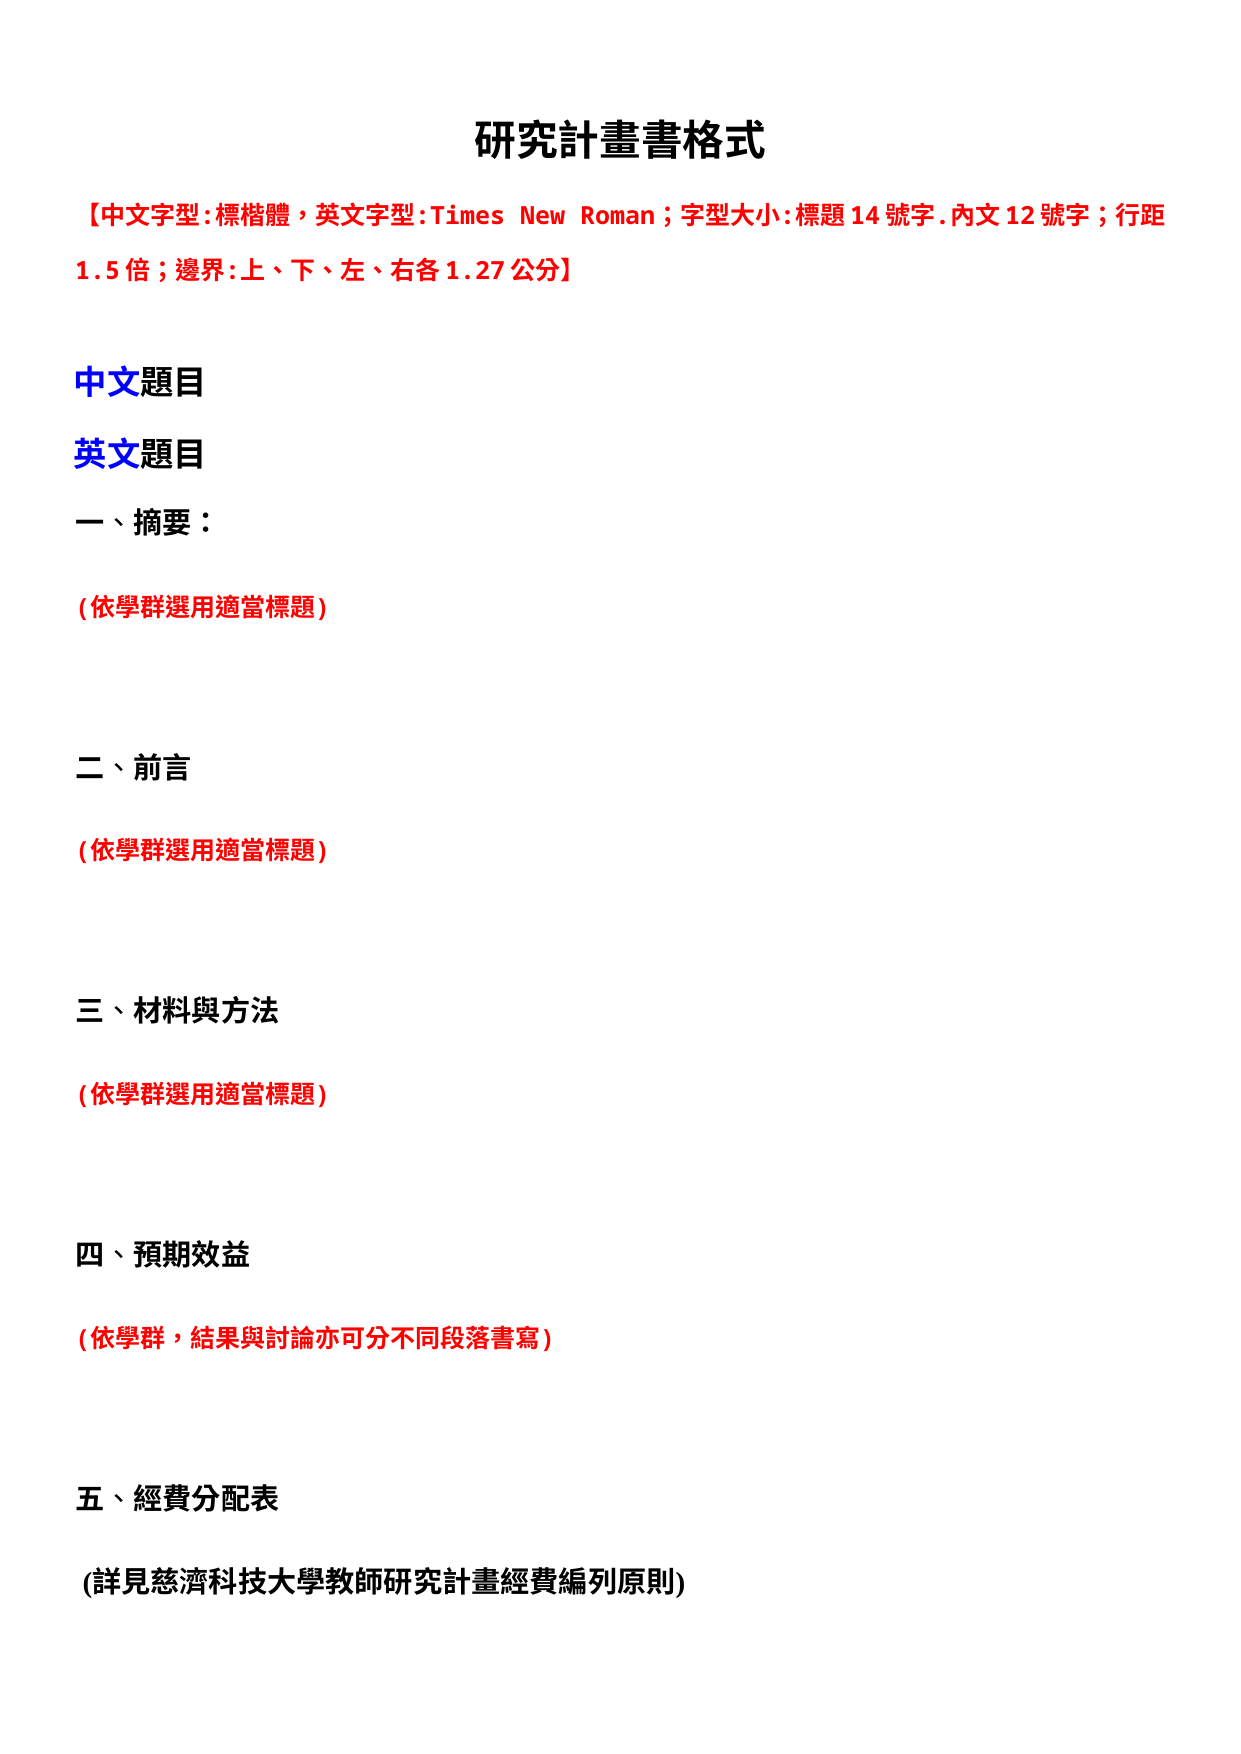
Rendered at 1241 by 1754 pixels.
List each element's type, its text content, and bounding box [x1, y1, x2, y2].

text 四、預期效益 [75, 1211, 1165, 1274]
text (依學群選用適當標題) [75, 807, 1165, 870]
text (依學群選用適當標題) [75, 563, 1165, 626]
text 研究計畫書格式 [75, 96, 1165, 158]
text 中文題目 [74, 356, 1165, 404]
text 五、經費分配表 [75, 1455, 1165, 1517]
text (依學群，結果與討論亦可分不同段落書寫) [75, 1295, 1165, 1357]
text 三、材料與方法 [75, 967, 1165, 1030]
text (詳見慈濟科技大學教師研究計畫經費編列原則) [75, 1538, 1165, 1601]
text 一、摘要： [75, 500, 1165, 542]
text (依學群選用適當標題) [75, 1051, 1165, 1113]
text 【中文字型:標楷體，英文字型:Times New Roman；字型大小:標題14號字.內文12號字；行距1.5倍；邊界:上、下、左、右各1.27公分】 [75, 196, 1165, 286]
text 二、前言 [75, 724, 1165, 786]
text 英文題目 [74, 428, 1165, 476]
